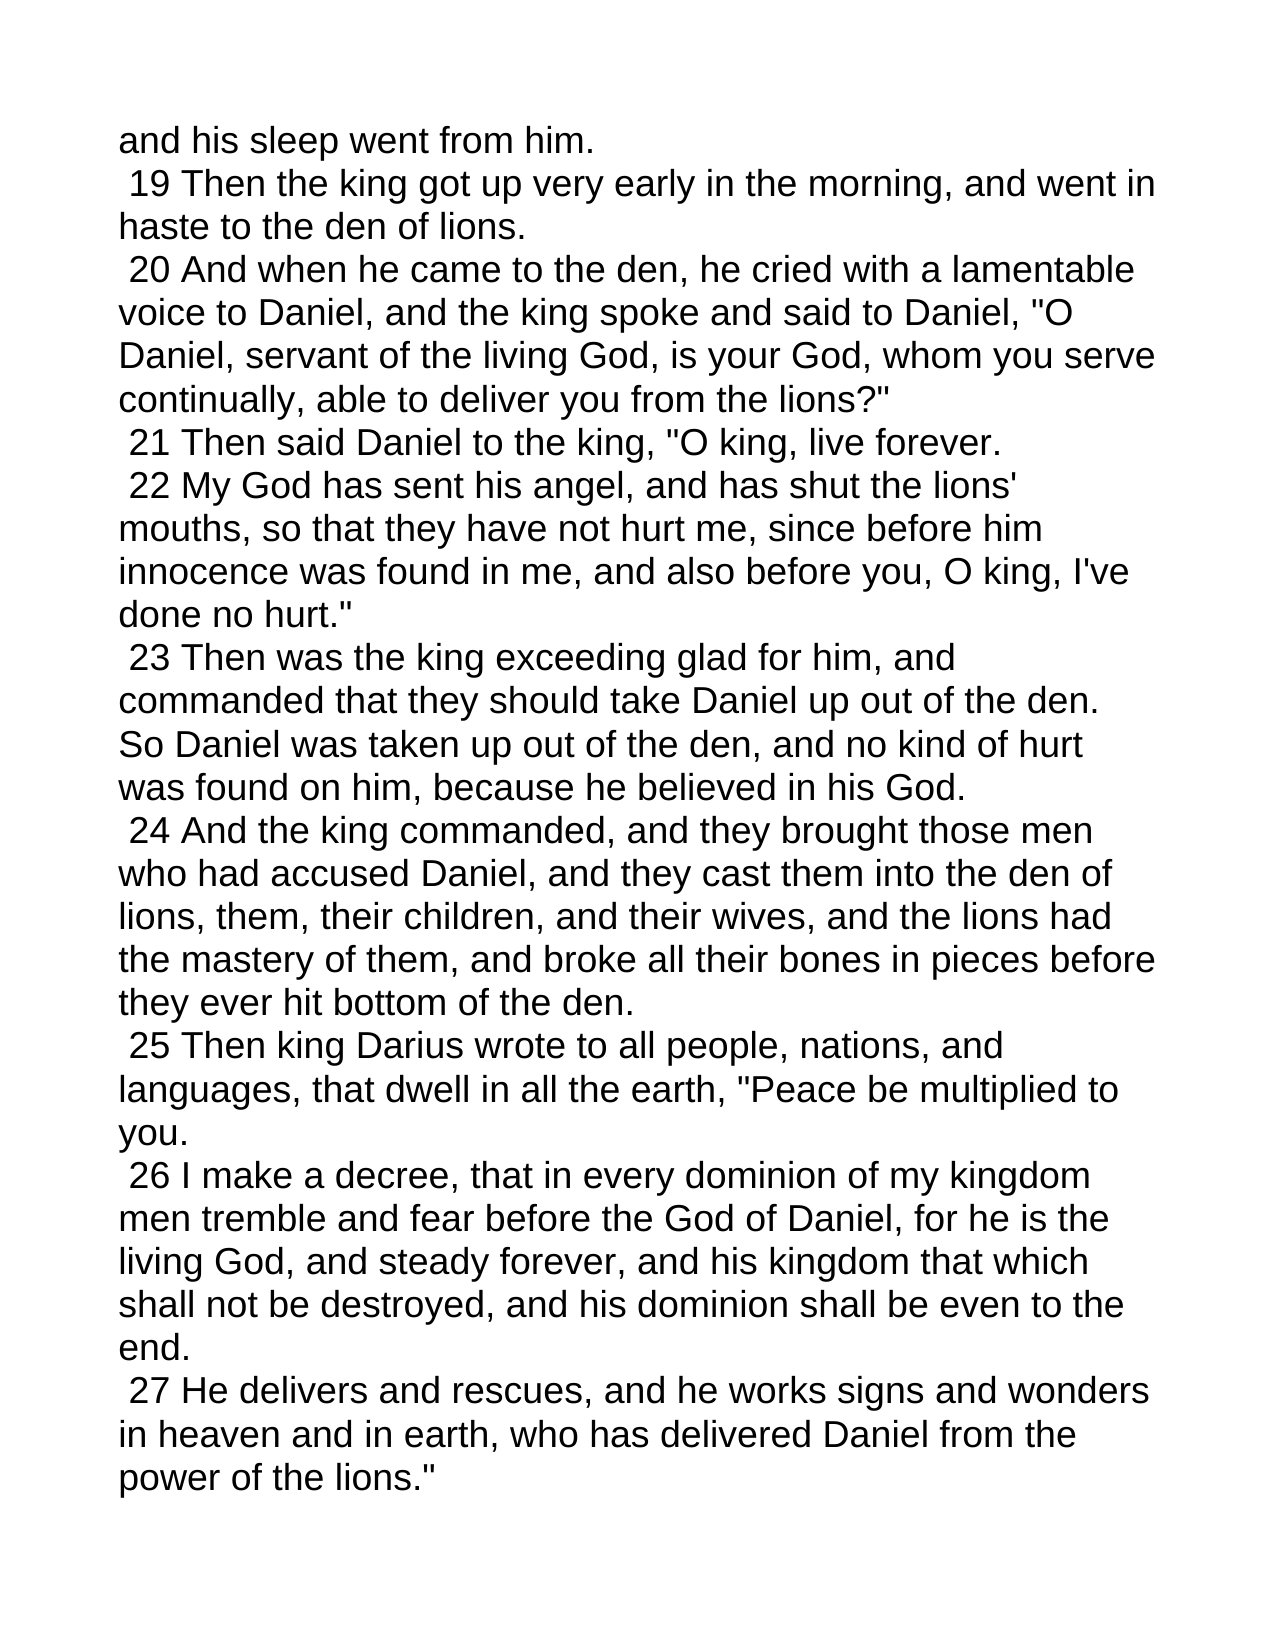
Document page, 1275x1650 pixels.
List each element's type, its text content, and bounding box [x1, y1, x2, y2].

text 23 Then was the king exceeding glad for him, and commanded that they should take Daniel up out of the den. So Daniel was taken up out of the den, and no kind of hurt was found on him, because he believed in his God. [118, 636, 1157, 808]
text 21 Then said Daniel to the king, "O king, live forever. [118, 420, 1157, 463]
text 25 Then king Darius wrote to all people, nations, and languages, that dwell in all the earth, "Peace be multiplied to you. [118, 1024, 1157, 1153]
text and his sleep went from him. [118, 118, 1157, 161]
text 24 And the king commanded, and they brought those men who had accused Daniel, and they cast them into the den of lions, them, their children, and their wives, and the lions had the mastery of them, and broke all their bones in pieces before they ever hit bottom of the den. [118, 808, 1157, 1024]
text 22 My God has sent his angel, and has shut the lions' mouths, so that they have not hurt me, since before him innocence was found in me, and also before you, O king, I've done no hurt." [118, 463, 1157, 636]
text 26 I make a decree, that in every dominion of my kingdom men tremble and fear before the God of Daniel, for he is the living God, and steady forever, and his kingdom that which shall not be destroyed, and his dominion shall be even to the end. [118, 1153, 1157, 1369]
text 19 Then the king got up very early in the morning, and went in haste to the den of lions. [118, 161, 1157, 247]
text 20 And when he came to the den, he cried with a lamentable voice to Daniel, and the king spoke and said to Daniel, "O Daniel, servant of the living God, is your God, whom you serve continually, able to deliver you from the lions?" [118, 247, 1157, 420]
text 27 He delivers and rescues, and he works signs and wonders in heaven and in earth, who has delivered Daniel from the power of the lions." [118, 1369, 1157, 1498]
